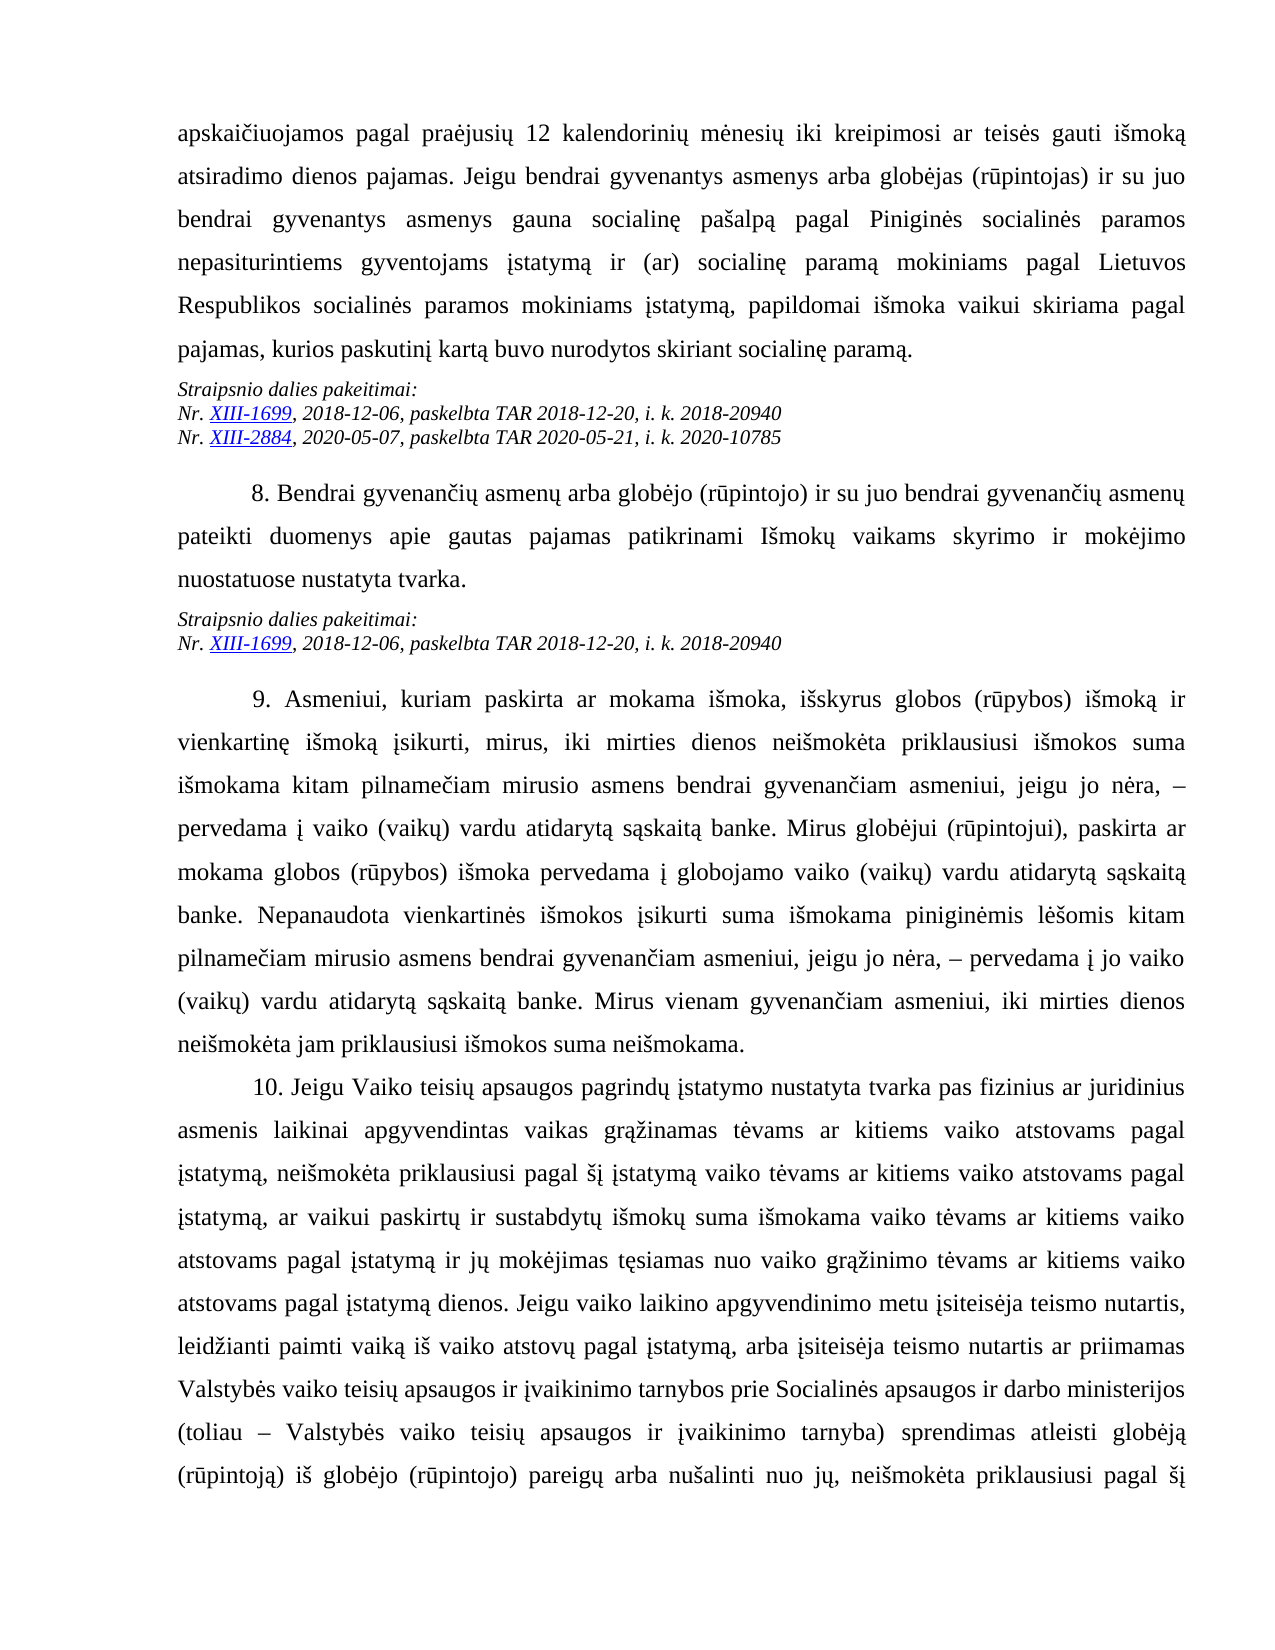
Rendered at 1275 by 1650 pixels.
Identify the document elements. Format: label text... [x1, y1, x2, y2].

text Nr. XIII-1699, 2018-12-06, paskelbta TAR 2018-12-20, i. k. 2018-20940 [177, 631, 1186, 655]
text 8. Bendrai gyvenančių asmenų arba globėjo (rūpintojo) ir su juo bendrai gyvenančių asmenų pateikti duomenys apie gautas pajamas patikrinami Išmokų vaikams skyrimo ir mokėjimo nuostatuose nustatyta tvarka. [177, 478, 1186, 593]
text 9. Asmeniui, kuriam paskirta ar mokama išmoka, išskyrus globos (rūpybos) išmoką ir vienkartinę išmoką įsikurti, mirus, iki mirties dienos neišmokėta priklausiusi išmokos suma išmokama kitam pilnamečiam mirusio asmens bendrai gyvenančiam asmeniui, jeigu jo nėra, – pervedama į vaiko (vaikų) vardu atidarytą sąskaitą banke. Mirus globėjui (rūpintojui), paskirta ar mokama globos (rūpybos) išmoka pervedama į globojamo vaiko (vaikų) vardu atidarytą sąskaitą banke. Nepanaudota vienkartinės išmokos įsikurti suma išmokama piniginėmis lėšomis kitam pilnamečiam mirusio asmens bendrai gyvenančiam asmeniui, jeigu jo nėra, – pervedama į jo vaiko (vaikų) vardu atidarytą sąskaitą banke. Mirus vienam gyvenančiam asmeniui, iki mirties dienos neišmokėta jam priklausiusi išmokos suma neišmokama. [177, 684, 1186, 1058]
text Nr. XIII-1699, 2018-12-06, paskelbta TAR 2018-12-20, i. k. 2018-20940 [177, 401, 1186, 425]
text 10. Jeigu Vaiko teisių apsaugos pagrindų įstatymo nustatyta tvarka pas fizinius ar juridinius asmenis laikinai apgyvendintas vaikas grąžinamas tėvams ar kitiems vaiko atstovams pagal įstatymą, neišmokėta priklausiusi pagal šį įstatymą vaiko tėvams ar kitiems vaiko atstovams pagal įstatymą, ar vaikui paskirtų ir sustabdytų išmokų suma išmokama vaiko tėvams ar kitiems vaiko atstovams pagal įstatymą ir jų mokėjimas tęsiamas nuo vaiko grąžinimo tėvams ar kitiems vaiko atstovams pagal įstatymą dienos. Jeigu vaiko laikino apgyvendinimo metu įsiteisėja teismo nutartis, leidžianti paimti vaiką iš vaiko atstovų pagal įstatymą, arba įsiteisėja teismo nutartis ar priimamas Valstybės vaiko teisių apsaugos ir įvaikinimo tarnybos prie Socialinės apsaugos ir darbo ministerijos (toliau – Valstybės vaiko teisių apsaugos ir įvaikinimo tarnyba) sprendimas atleisti globėją (rūpintoją) iš globėjo (rūpintojo) pareigų arba nušalinti nuo jų, neišmokėta priklausiusi pagal šį [177, 1072, 1186, 1489]
text Straipsnio dalies pakeitimai: [177, 607, 1186, 631]
text Straipsnio dalies pakeitimai: [177, 377, 1186, 401]
text Nr. XIII-2884, 2020-05-07, paskelbta TAR 2020-05-21, i. k. 2020-10785 [177, 425, 1186, 449]
text apskaičiuojamos pagal praėjusių 12 kalendorinių mėnesių iki kreipimosi ar teisės gauti išmoką atsiradimo dienos pajamas. Jeigu bendrai gyvenantys asmenys arba globėjas (rūpintojas) ir su juo bendrai gyvenantys asmenys gauna socialinę pašalpą pagal Piniginės socialinės paramos nepasiturintiems gyventojams įstatymą ir (ar) socialinę paramą mokiniams pagal Lietuvos Respublikos socialinės paramos mokiniams įstatymą, papildomai išmoka vaikui skiriama pagal pajamas, kurios paskutinį kartą buvo nurodytos skiriant socialinę paramą. [177, 118, 1186, 362]
